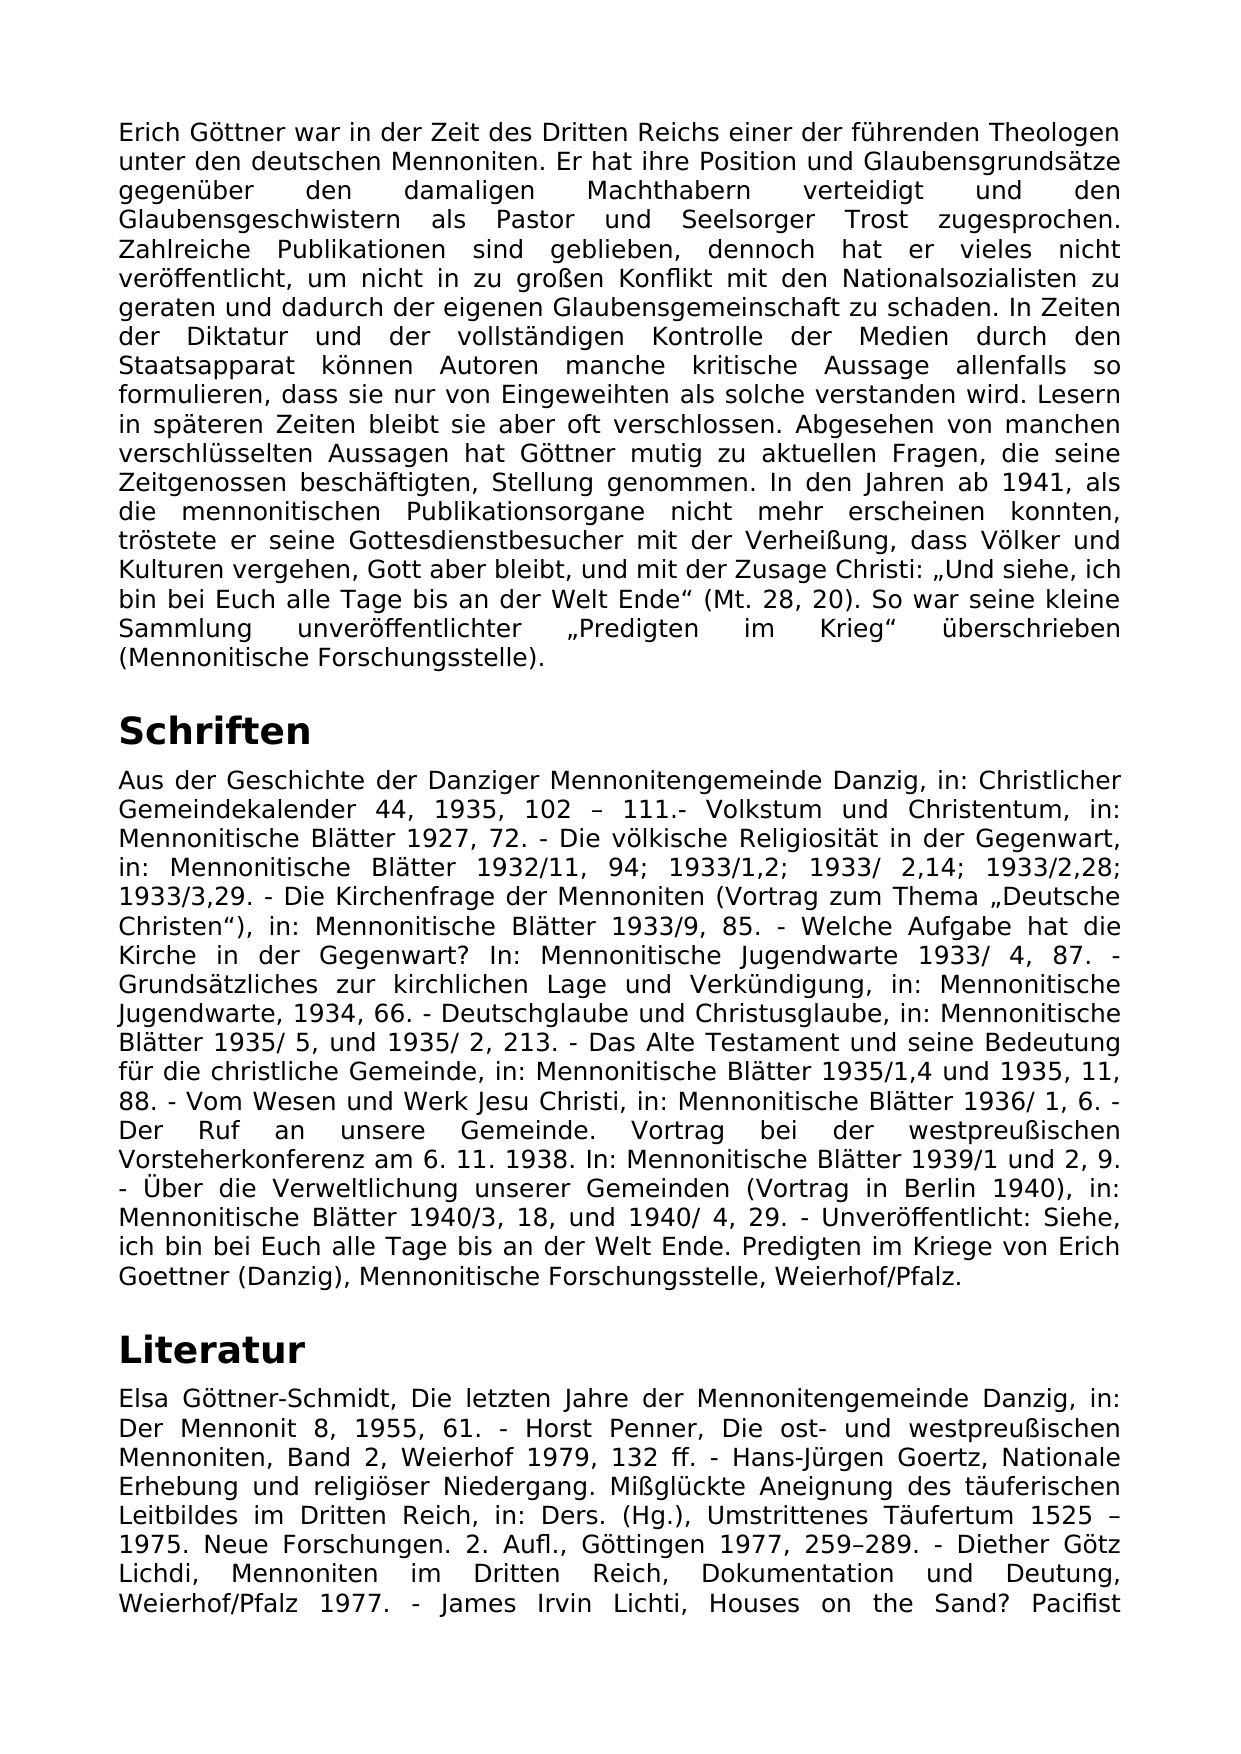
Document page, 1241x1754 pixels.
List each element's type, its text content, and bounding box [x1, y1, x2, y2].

subtitle Schriften [118, 710, 1122, 753]
text Aus der Geschichte der Danziger Mennonitengemeinde Danzig, in: Christlicher Gemeindekalender 44, 1935, 102 – 111.- Volkstum und Christentum, in: Mennonitische Blätter 1927, 72. - Die völkische Religiosität in der Gegenwart, in: Mennonitische Blätter 1932/11, 94; 1933/1,2; 1933/ 2,14; 1933/2,28; 1933/3,29. - Die Kirchenfrage der Mennoniten (Vortrag zum Thema „Deutsche Christen“), in: Mennonitische Blätter 1933/9, 85. - Welche Aufgabe hat die Kirche in der Gegenwart? In: Mennonitische Jugendwarte 1933/ 4, 87. - Grundsätzliches zur kirchlichen Lage und Verkündigung, in: Mennonitische Jugendwarte, 1934, 66. - Deutschglaube und Christusglaube, in: Mennonitische Blätter 1935/ 5, und 1935/ 2, 213. - Das Alte Testament und seine Bedeutung für die christliche Gemeinde, in: Mennonitische Blätter 1935/1,4 und 1935, 11, 88. - Vom Wesen und Werk Jesu Christi, in: Mennonitische Blätter 1936/ 1, 6. - Der Ruf an unsere Gemeinde. Vortrag bei der westpreußischen Vorsteherkonferenz am 6. 11. 1938. In: Mennonitische Blätter 1939/1 und 2, 9. - Über die Verweltlichung unserer Gemeinden (Vortrag in Berlin 1940), in: Mennonitische Blätter 1940/3, 18, und 1940/ 4, 29. - Unveröffentlicht: Siehe, ich bin bei Euch alle Tage bis an der Welt Ende. Predigten im Kriege von Erich Goettner (Danzig), Mennonitische Forschungsstelle, Weierhof/Pfalz. [118, 766, 1122, 1291]
subtitle Literatur [118, 1328, 1122, 1372]
text Elsa Göttner-Schmidt, Die letzten Jahre der Mennonitengemeinde Danzig, in: Der Mennonit 8, 1955, 61. - Horst Penner, Die ost- und westpreußischen Mennoniten, Band 2, Weierhof 1979, 132 ff. - Hans-Jürgen Goertz, Nationale Erhebung und religiöser Niedergang. Mißglückte Aneignung des täuferischen Leitbildes im Dritten Reich, in: Ders. (Hg.), Umstrittenes Täufertum 1525 – 1975. Neue Forschungen. 2. Aufl., Göttingen 1977, 259–289. - Diether Götz Lichdi, Mennoniten im Dritten Reich, Dokumentation und Deutung, Weierhof/Pfalz 1977. - James Irvin Lichti, Houses on the Sand? Pacifist [118, 1384, 1122, 1618]
text Erich Göttner war in der Zeit des Dritten Reichs einer der führenden Theologen unter den deutschen Mennoniten. Er hat ihre Position und Glaubensgrundsätze gegenüber den damaligen Machthabern verteidigt und den Glaubensgeschwistern als Pastor und Seelsorger Trost zugesprochen. Zahlreiche Publikationen sind geblieben, dennoch hat er vieles nicht veröffentlicht, um nicht in zu großen Konflikt mit den Nationalsozialisten zu geraten und dadurch der eigenen Glaubensgemeinschaft zu schaden. In Zeiten der Diktatur und der vollständigen Kontrolle der Medien durch den Staatsapparat können Autoren manche kritische Aussage allenfalls so formulieren, dass sie nur von Eingeweihten als solche verstanden wird. Lesern in späteren Zeiten bleibt sie aber oft verschlossen. Abgesehen von manchen verschlüsselten Aussagen hat Göttner mutig zu aktuellen Fragen, die seine Zeitgenossen beschäftigten, Stellung genommen. In den Jahren ab 1941, als die mennonitischen Publikationsorgane nicht mehr erscheinen konnten, tröstete er seine Gottesdienstbesucher mit der Verheißung, dass Völker und Kulturen vergehen, Gott aber bleibt, und mit der Zusage Christi: „Und siehe, ich bin bei Euch alle Tage bis an der Welt Ende“ (Mt. 28, 20). So war seine kleine Sammlung unveröffentlichter „Predigten im Krieg“ überschrieben (Mennonitische Forschungsstelle). [118, 118, 1122, 672]
